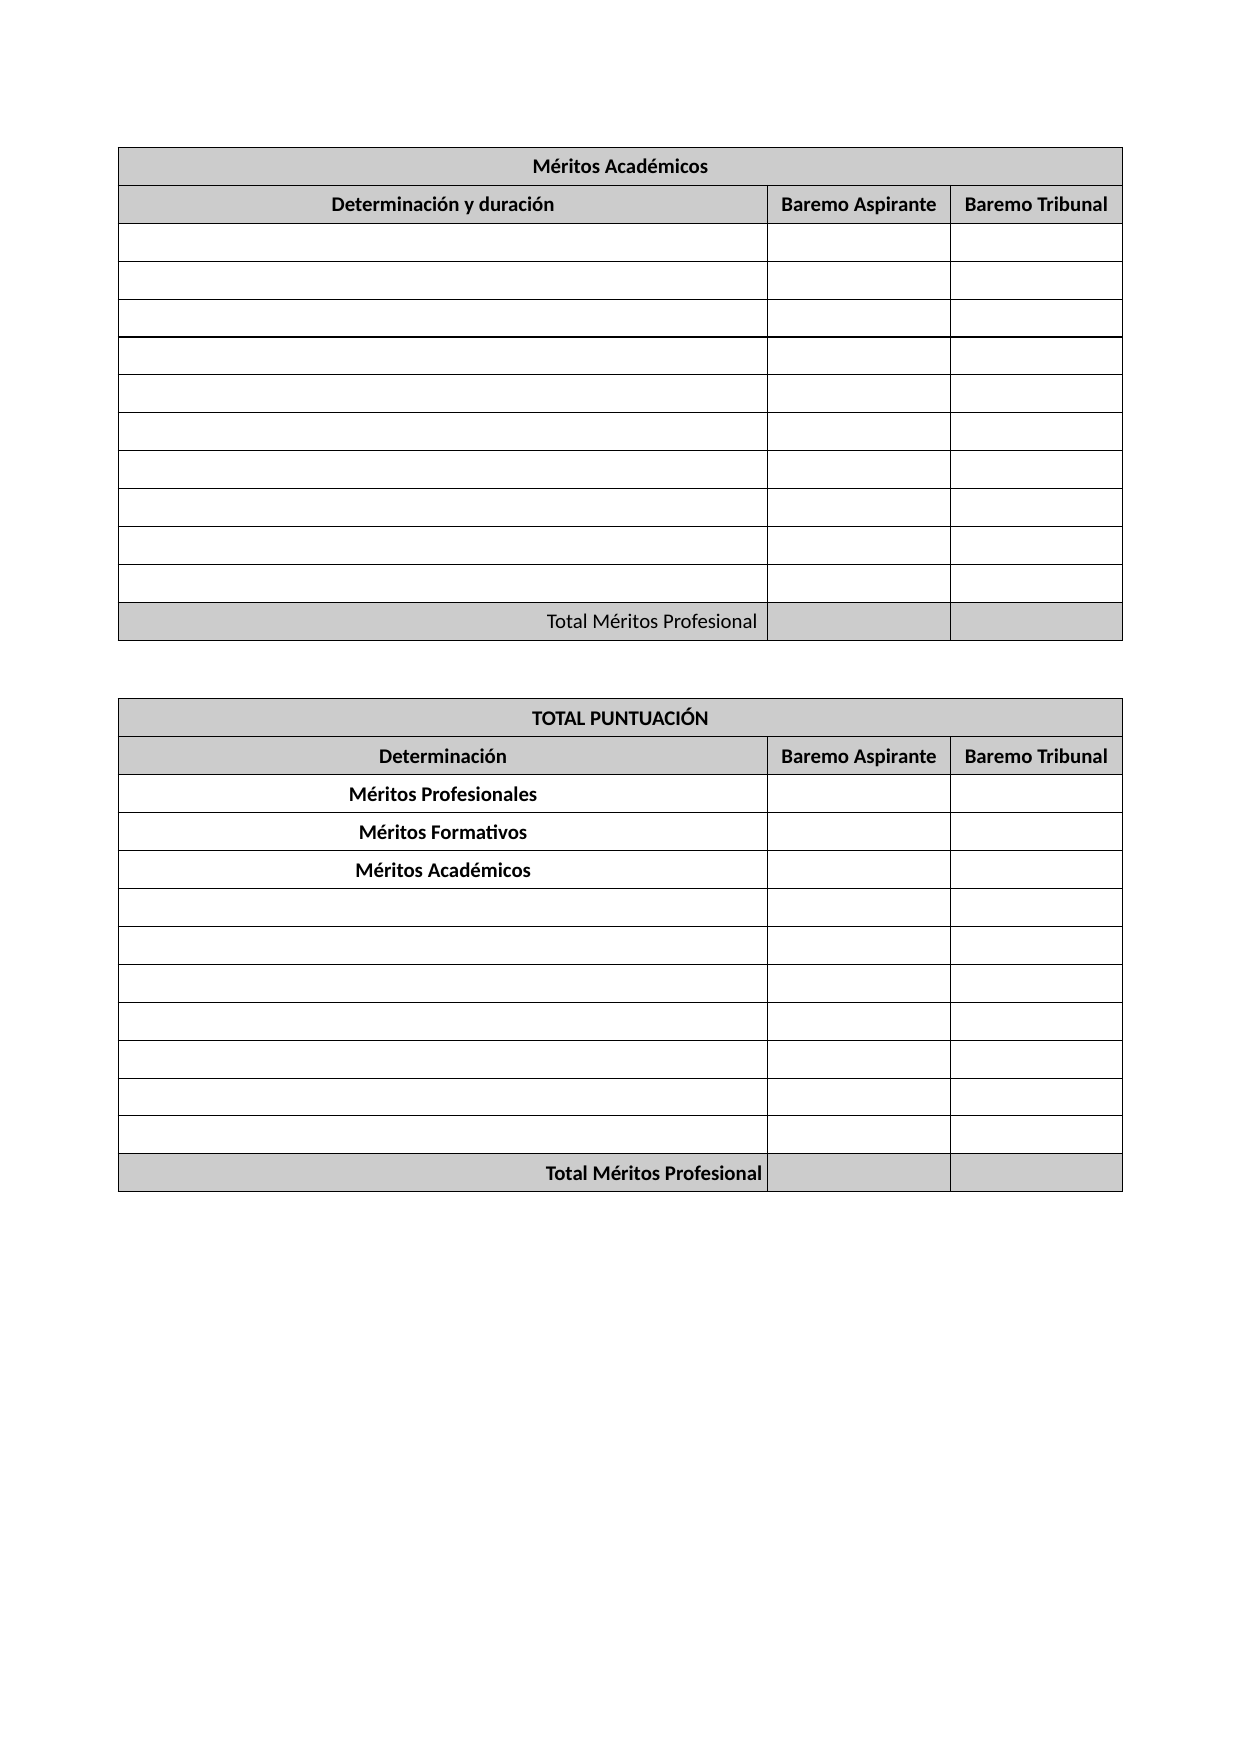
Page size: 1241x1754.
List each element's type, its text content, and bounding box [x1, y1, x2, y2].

table_cell [768, 1079, 950, 1115]
table_cell [951, 965, 1122, 1002]
table_cell [951, 813, 1122, 850]
table_cell [951, 527, 1122, 564]
table_cell [951, 603, 1122, 640]
table_cell [119, 262, 767, 298]
table_cell [119, 1003, 767, 1039]
table_cell [951, 775, 1122, 812]
table_cell [119, 889, 767, 926]
table_cell [119, 565, 767, 602]
table_cell [119, 224, 767, 261]
table_cell [768, 813, 950, 850]
table_cell [119, 413, 767, 450]
table_cell [119, 375, 767, 412]
table_header Méritos Académicos [119, 148, 1122, 185]
table_cell [768, 262, 950, 298]
table_cell [119, 451, 767, 488]
table_cell [768, 224, 950, 261]
table_cell [951, 489, 1122, 526]
table_cell [768, 927, 950, 964]
table_cell [951, 1003, 1122, 1039]
table_cell [768, 1116, 950, 1153]
table_cell [768, 527, 950, 564]
table_cell [951, 224, 1122, 261]
table_cell [768, 889, 950, 926]
table_cell [768, 413, 950, 450]
table_cell [119, 1116, 767, 1153]
table_cell [768, 489, 950, 526]
table_cell [768, 1154, 950, 1191]
table_cell Total Méritos Profesional [119, 603, 767, 640]
table_cell [119, 965, 767, 1002]
table_cell [951, 1154, 1122, 1191]
table_cell [768, 775, 950, 812]
table_cell [768, 851, 950, 888]
table_cell [951, 262, 1122, 298]
table_cell Méritos Académicos [119, 851, 767, 888]
table_cell [768, 338, 950, 374]
table_cell [119, 527, 767, 564]
table_cell Méritos Profesionales [119, 775, 767, 812]
table_cell Determinación [119, 737, 767, 774]
table_cell [768, 565, 950, 602]
table_cell [119, 1079, 767, 1115]
table_cell [951, 1079, 1122, 1115]
table_cell [768, 375, 950, 412]
table_cell Baremo Aspirante [768, 737, 950, 774]
table_cell [768, 1003, 950, 1039]
table_cell [951, 889, 1122, 926]
table_cell [951, 375, 1122, 412]
table_cell [119, 338, 767, 374]
table_cell [951, 851, 1122, 888]
table_cell Total Méritos Profesional [119, 1154, 767, 1191]
table_cell [951, 1041, 1122, 1077]
table_cell Determinación y duración [119, 186, 767, 223]
table_header TOTAL PUNTUACIÓN [119, 699, 1122, 736]
table_cell [951, 300, 1122, 336]
table_cell [768, 603, 950, 640]
table_cell Baremo Tribunal [951, 737, 1122, 774]
table_cell [119, 927, 767, 964]
table_cell [768, 965, 950, 1002]
table_cell Baremo Aspirante [768, 186, 950, 223]
table_cell [951, 451, 1122, 488]
table_cell [119, 1041, 767, 1077]
table_cell [951, 338, 1122, 374]
table_cell [951, 565, 1122, 602]
table_cell Baremo Tribunal [951, 186, 1122, 223]
table_cell [768, 1041, 950, 1077]
table_cell Méritos Formativos [119, 813, 767, 850]
table_cell [951, 927, 1122, 964]
table_cell [119, 300, 767, 336]
table_cell [768, 300, 950, 336]
table_cell [951, 413, 1122, 450]
table_cell [768, 451, 950, 488]
table_cell [951, 1116, 1122, 1153]
table_cell [119, 489, 767, 526]
